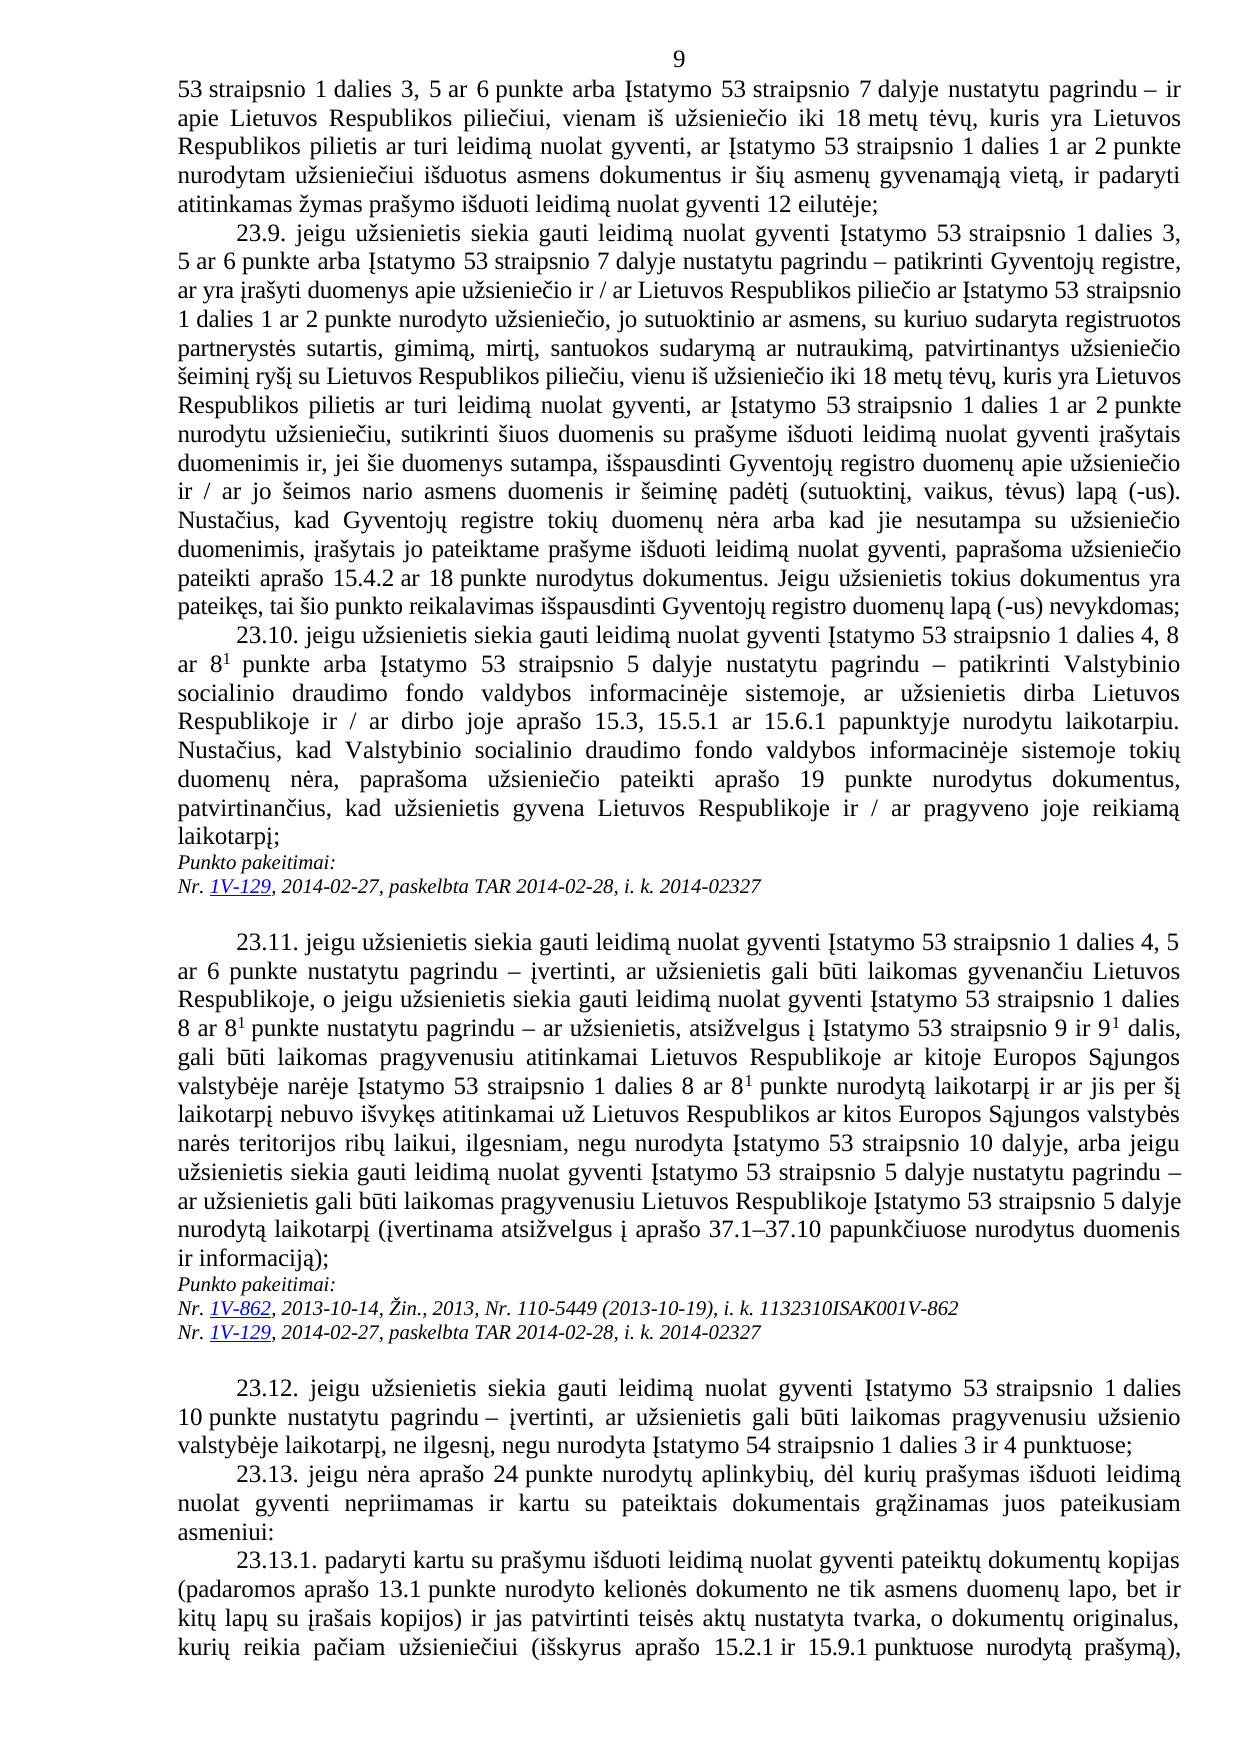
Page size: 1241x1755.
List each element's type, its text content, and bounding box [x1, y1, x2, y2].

text 23.13.1. padaryti kartu su prašymu išduoti leidimą nuolat gyventi pateiktų dokumentų kopijas (padaromos aprašo 13.1 punkte nurodyto kelionės dokumento ne tik asmens duomenų lapo, bet ir kitų lapų su įrašais kopijos) ir jas patvirtinti teisės aktų nustatyta tvarka, o dokumentų originalus, kurių reikia pačiam užsieniečiui (išskyrus aprašo 15.2.1 ir 15.9.1 punktuose nurodytą prašymą), [177, 1545, 1181, 1660]
text 23.11. jeigu užsienietis siekia gauti leidimą nuolat gyventi Įstatymo 53 straipsnio 1 dalies 4, 5 ar 6 punkte nustatytu pagrindu – įvertinti, ar užsienietis gali būti laikomas gyvenančiu Lietuvos Respublikoje, o jeigu užsienietis siekia gauti leidimą nuolat gyventi Įstatymo 53 straipsnio 1 dalies 8 ar 81 punkte nustatytu pagrindu – ar užsienietis, atsižvelgus į Įstatymo 53 straipsnio 9 ir 91 dalis, gali būti laikomas pragyvenusiu atitinkamai Lietuvos Respublikoje ar kitoje Europos Sąjungos valstybėje narėje Įstatymo 53 straipsnio 1 dalies 8 ar 81 punkte nurodytą laikotarpį ir ar jis per šį laikotarpį nebuvo išvykęs atitinkamai už Lietuvos Respublikos ar kitos Europos Sąjungos valstybės narės teritorijos ribų laikui, ilgesniam, negu nurodyta Įstatymo 53 straipsnio 10 dalyje, arba jeigu užsienietis siekia gauti leidimą nuolat gyventi Įstatymo 53 straipsnio 5 dalyje nustatytu pagrindu – ar užsienietis gali būti laikomas pragyvenusiu Lietuvos Respublikoje Įstatymo 53 straipsnio 5 dalyje nurodytą laikotarpį (įvertinama atsižvelgus į aprašo 37.1–37.10 papunkčiuose nurodytus duomenis ir informaciją); [177, 927, 1181, 1272]
text 53 straipsnio 1 dalies 3, 5 ar 6 punkte arba Įstatymo 53 straipsnio 7 dalyje nustatytu pagrindu – ir apie Lietuvos Respublikos piliečiui, vienam iš užsieniečio iki 18 metų tėvų, kuris yra Lietuvos Respublikos pilietis ar turi leidimą nuolat gyventi, ar Įstatymo 53 straipsnio 1 dalies 1 ar 2 punkte nurodytam užsieniečiui išduotus asmens dokumentus ir šių asmenų gyvenamąją vietą, ir padaryti atitinkamas žymas prašymo išduoti leidimą nuolat gyventi 12 eilutėje; [177, 74, 1181, 218]
text Nr. 1V-129, 2014-02-27, paskelbta TAR 2014-02-28, i. k. 2014-02327 [177, 1320, 1181, 1344]
text Punkto pakeitimai: [177, 850, 1181, 874]
text 23.12. jeigu užsienietis siekia gauti leidimą nuolat gyventi Įstatymo 53 straipsnio 1 dalies 10 punkte nustatytu pagrindu – įvertinti, ar užsienietis gali būti laikomas pragyvenusiu užsienio valstybėje laikotarpį, ne ilgesnį, negu nurodyta Įstatymo 54 straipsnio 1 dalies 3 ir 4 punktuose; [177, 1373, 1181, 1459]
text Nr. 1V-862, 2013-10-14, Žin., 2013, Nr. 110-5449 (2013-10-19), i. k. 1132310ISAK001V-862 [177, 1296, 1181, 1320]
text 23.13. jeigu nėra aprašo 24 punkte nurodytų aplinkybių, dėl kurių prašymas išduoti leidimą nuolat gyventi nepriimamas ir kartu su pateiktais dokumentais grąžinamas juos pateikusiam asmeniui: [177, 1459, 1181, 1545]
text Nr. 1V-129, 2014-02-27, paskelbta TAR 2014-02-28, i. k. 2014-02327 [177, 874, 1181, 898]
text 23.10. jeigu užsienietis siekia gauti leidimą nuolat gyventi Įstatymo 53 straipsnio 1 dalies 4, 8 ar 81 punkte arba Įstatymo 53 straipsnio 5 dalyje nustatytu pagrindu – patikrinti Valstybinio socialinio draudimo fondo valdybos informacinėje sistemoje, ar užsienietis dirba Lietuvos Respublikoje ir / ar dirbo joje aprašo 15.3, 15.5.1 ar 15.6.1 papunktyje nurodytu laikotarpiu. Nustačius, kad Valstybinio socialinio draudimo fondo valdybos informacinėje sistemoje tokių duomenų nėra, paprašoma užsieniečio pateikti aprašo 19 punkte nurodytus dokumentus, patvirtinančius, kad užsienietis gyvena Lietuvos Respublikoje ir / ar pragyveno joje reikiamą laikotarpį; [177, 620, 1181, 850]
text 23.9. jeigu užsienietis siekia gauti leidimą nuolat gyventi Įstatymo 53 straipsnio 1 dalies 3, 5 ar 6 punkte arba Įstatymo 53 straipsnio 7 dalyje nustatytu pagrindu – patikrinti Gyventojų registre, ar yra įrašyti duomenys apie užsieniečio ir / ar Lietuvos Respublikos piliečio ar Įstatymo 53 straipsnio 1 dalies 1 ar 2 punkte nurodyto užsieniečio, jo sutuoktinio ar asmens, su kuriuo sudaryta registruotos partnerystės sutartis, gimimą, mirtį, santuokos sudarymą ar nutraukimą, patvirtinantys užsieniečio šeiminį ryšį su Lietuvos Respublikos piliečiu, vienu iš užsieniečio iki 18 metų tėvų, kuris yra Lietuvos Respublikos pilietis ar turi leidimą nuolat gyventi, ar Įstatymo 53 straipsnio 1 dalies 1 ar 2 punkte nurodytu užsieniečiu, sutikrinti šiuos duomenis su prašyme išduoti leidimą nuolat gyventi įrašytais duomenimis ir, jei šie duomenys sutampa, išspausdinti Gyventojų registro duomenų apie užsieniečio ir / ar jo šeimos nario asmens duomenis ir šeiminę padėtį (sutuoktinį, vaikus, tėvus) lapą (-us). Nustačius, kad Gyventojų registre tokių duomenų nėra arba kad jie nesutampa su užsieniečio duomenimis, įrašytais jo pateiktame prašyme išduoti leidimą nuolat gyventi, paprašoma užsieniečio pateikti aprašo 15.4.2 ar 18 punkte nurodytus dokumentus. Jeigu užsienietis tokius dokumentus yra pateikęs, tai šio punkto reikalavimas išspausdinti Gyventojų registro duomenų lapą (-us) nevykdomas; [177, 218, 1181, 620]
text Punkto pakeitimai: [177, 1272, 1181, 1296]
